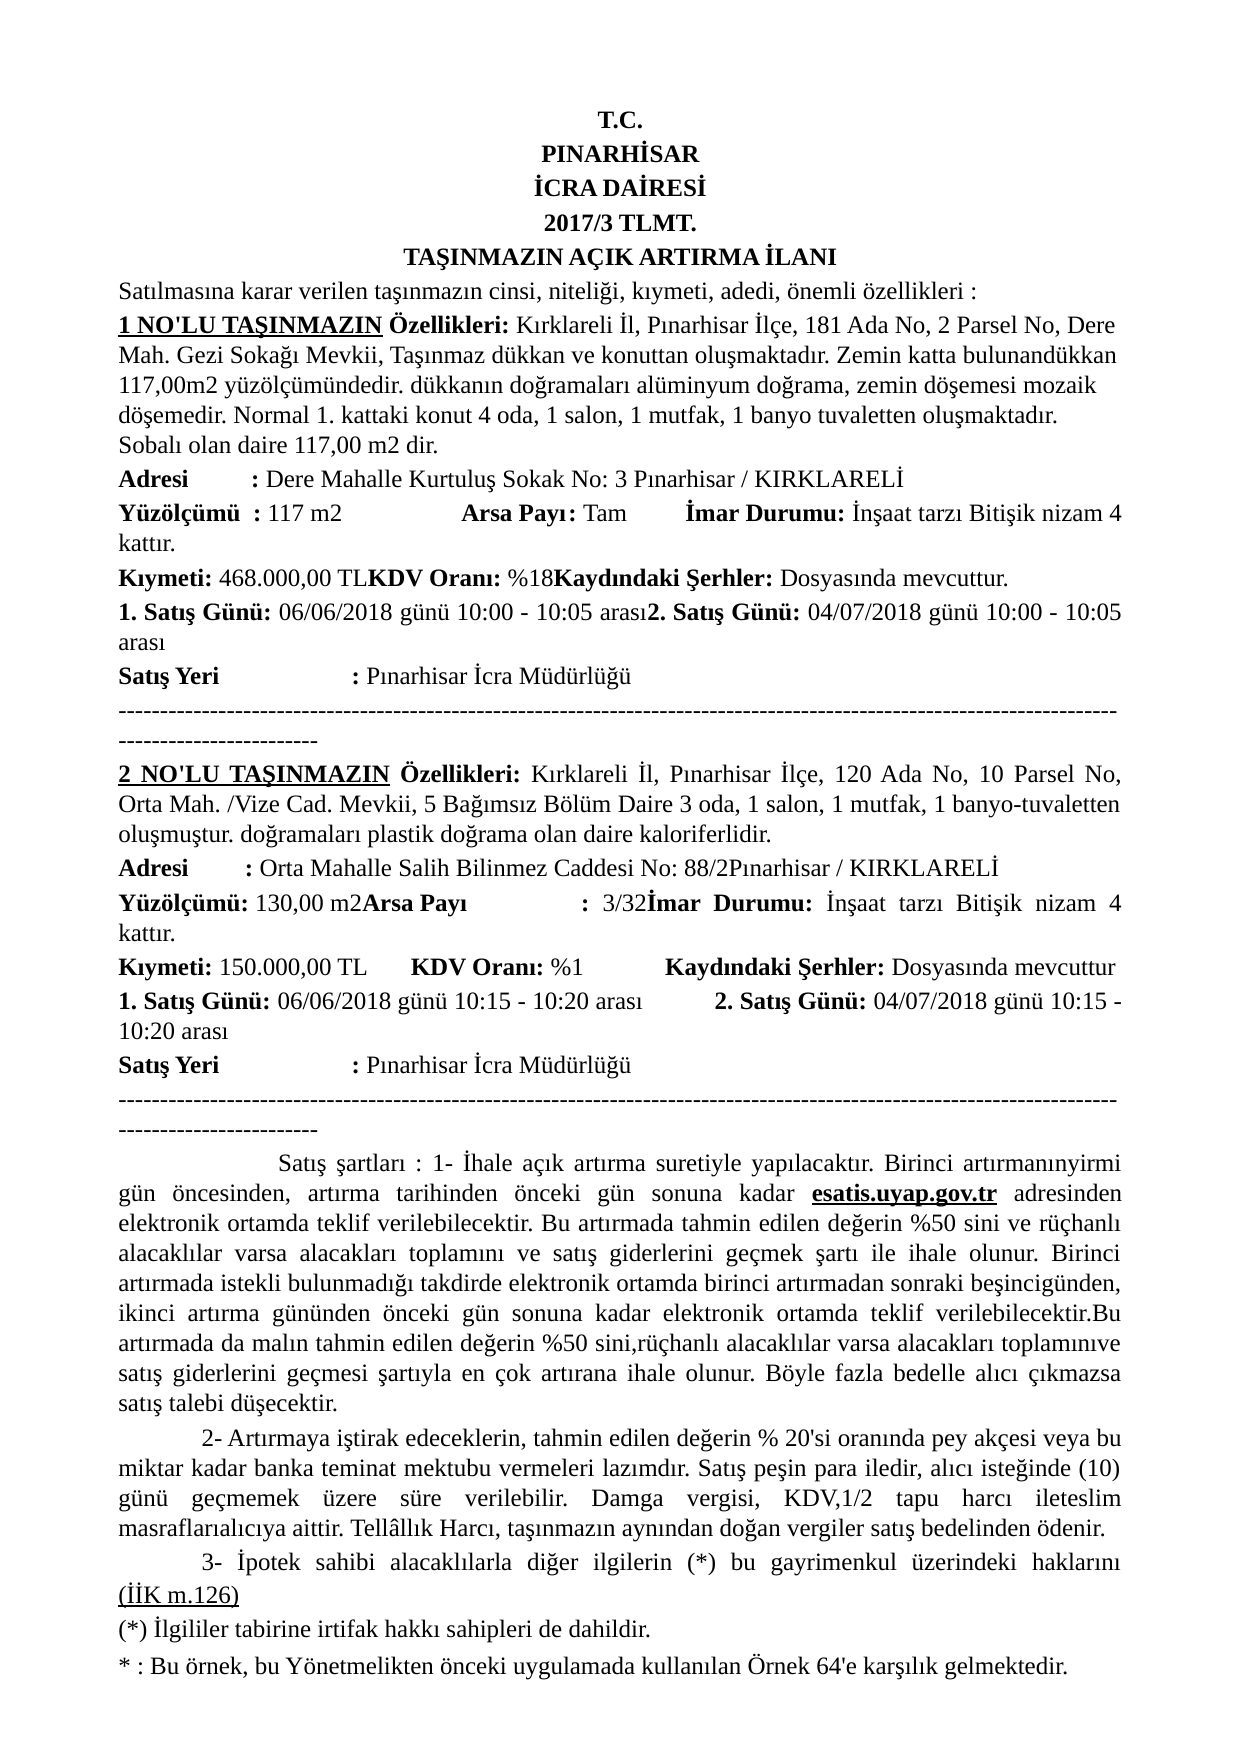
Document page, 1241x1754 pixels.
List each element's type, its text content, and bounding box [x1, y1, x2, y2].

text 2017/3 TLMT. [118, 207, 1122, 237]
text TAŞINMAZIN AÇIK ARTIRMA İLANI [118, 241, 1122, 271]
text Kıymeti: 468.000,00 TLKDV Oranı: %18Kaydındaki Şerhler: Dosyasında mevcuttur. [118, 562, 1122, 592]
text T.C. [118, 104, 1122, 134]
text Kıymeti: 150.000,00 TL KDV Oranı: %1 Kaydındaki Şerhler: Dosyasında mevcuttur [118, 951, 1122, 981]
text Yüzölçümü : 117 m2 Arsa Payı : Tam İmar Durumu: İnşaat tarzı Bitişik nizam 4 kattır. [118, 498, 1122, 558]
text Satılmasına karar verilen taşınmazın cinsi, niteliği, kıymeti, adedi, önemli özellikleri : [118, 275, 1122, 305]
text 1. Satış Günü: 06/06/2018 günü 10:00 - 10:05 arası2. Satış Günü: 04/07/2018 günü 10:00 - 10:05 arası [118, 596, 1122, 656]
text Adresi : Orta Mahalle Salih Bilinmez Caddesi No: 88/2Pınarhisar / KIRKLARELİ [118, 853, 1122, 883]
text 2- Artırmaya iştirak edeceklerin, tahmin edilen değerin % 20'si oranında pey akçesi veya bu miktar kadar banka teminat mektubu vermeleri lazımdır. Satış peşin para iledir, alıcı isteğinde (10) günü geçmemek üzere süre verilebilir. Damga vergisi, KDV,1/2 tapu harcı ileteslim masraflarıalıcıya aittir. Tellâllık Harcı, taşınmazın aynından doğan vergiler satış bedelinden ödenir. [118, 1422, 1122, 1542]
text Satış şartları : 1- İhale açık artırma suretiyle yapılacaktır. Birinci artırmanınyirmi gün öncesinden, artırma tarihinden önceki gün sonuna kadar esatis.uyap.gov.tr adresinden elektronik ortamda teklif verilebilecektir. Bu artırmada tahmin edilen değerin %50 sini ve rüçhanlı alacaklılar varsa alacakları toplamını ve satış giderlerini geçmek şartı ile ihale olunur. Birinci artırmada istekli bulunmadığı takdirde elektronik ortamda birinci artırmadan sonraki beşincigünden, ikinci artırma gününden önceki gün sonuna kadar elektronik ortamda teklif verilebilecektir.Bu artırmada da malın tahmin edilen değerin %50 sini,rüçhanlı alacaklılar varsa alacakları toplamınıve satış giderlerini geçmesi şartıyla en çok artırana ihale olunur. Böyle fazla bedelle alıcı çıkmazsa satış talebi düşecektir. [118, 1148, 1122, 1418]
text PINARHİSAR [118, 139, 1122, 169]
text 1 NO'LU TAŞINMAZIN Özellikleri: Kırklareli İl, Pınarhisar İlçe, 181 Ada No, 2 Parsel No, Dere Mah. Gezi Sokağı Mevkii, Taşınmaz dükkan ve konuttan oluşmaktadır. Zemin katta bulunandükkan 117,00m2 yüzölçümündedir. dükkanın doğramaları alüminyum doğrama, zemin döşemesi mozaik döşemedir. Normal 1. kattaki konut 4 oda, 1 salon, 1 mutfak, 1 banyo tuvaletten oluşmaktadır. Sobalı olan daire 117,00 m2 dir. [118, 309, 1122, 459]
text 3- İpotek sahibi alacaklılarla diğer ilgilerin (*) bu gayrimenkul üzerindeki haklarını [118, 1546, 1122, 1576]
text 1. Satış Günü: 06/06/2018 günü 10:15 - 10:20 arası 2. Satış Günü: 04/07/2018 günü 10:15 - 10:20 arası [118, 985, 1122, 1045]
text Adresi : Dere Mahalle Kurtuluş Sokak No: 3 Pınarhisar / KIRKLARELİ [118, 464, 1122, 494]
text Satış Yeri : Pınarhisar İcra Müdürlüğü [118, 1049, 1122, 1079]
text ------------------------------------------------------------------------------------------------------------------------------------------------ [118, 694, 1122, 754]
text ------------------------------------------------------------------------------------------------------------------------------------------------ [118, 1084, 1122, 1144]
text Yüzölçümü: 130,00 m2Arsa Payı : 3/32İmar Durumu: İnşaat tarzı Bitişik nizam 4 kattır. [118, 887, 1122, 947]
text İCRA DAİRESİ [118, 173, 1122, 203]
text 2 NO'LU TAŞINMAZIN Özellikleri: Kırklareli İl, Pınarhisar İlçe, 120 Ada No, 10 Parsel No, Orta Mah. /Vize Cad. Mevkii, 5 Bağımsız Bölüm Daire 3 oda, 1 salon, 1 mutfak, 1 banyo-tuvaletten oluşmuştur. doğramaları plastik doğrama olan daire kaloriferlidir. [118, 759, 1122, 849]
text Satış Yeri : Pınarhisar İcra Müdürlüğü [118, 660, 1122, 690]
